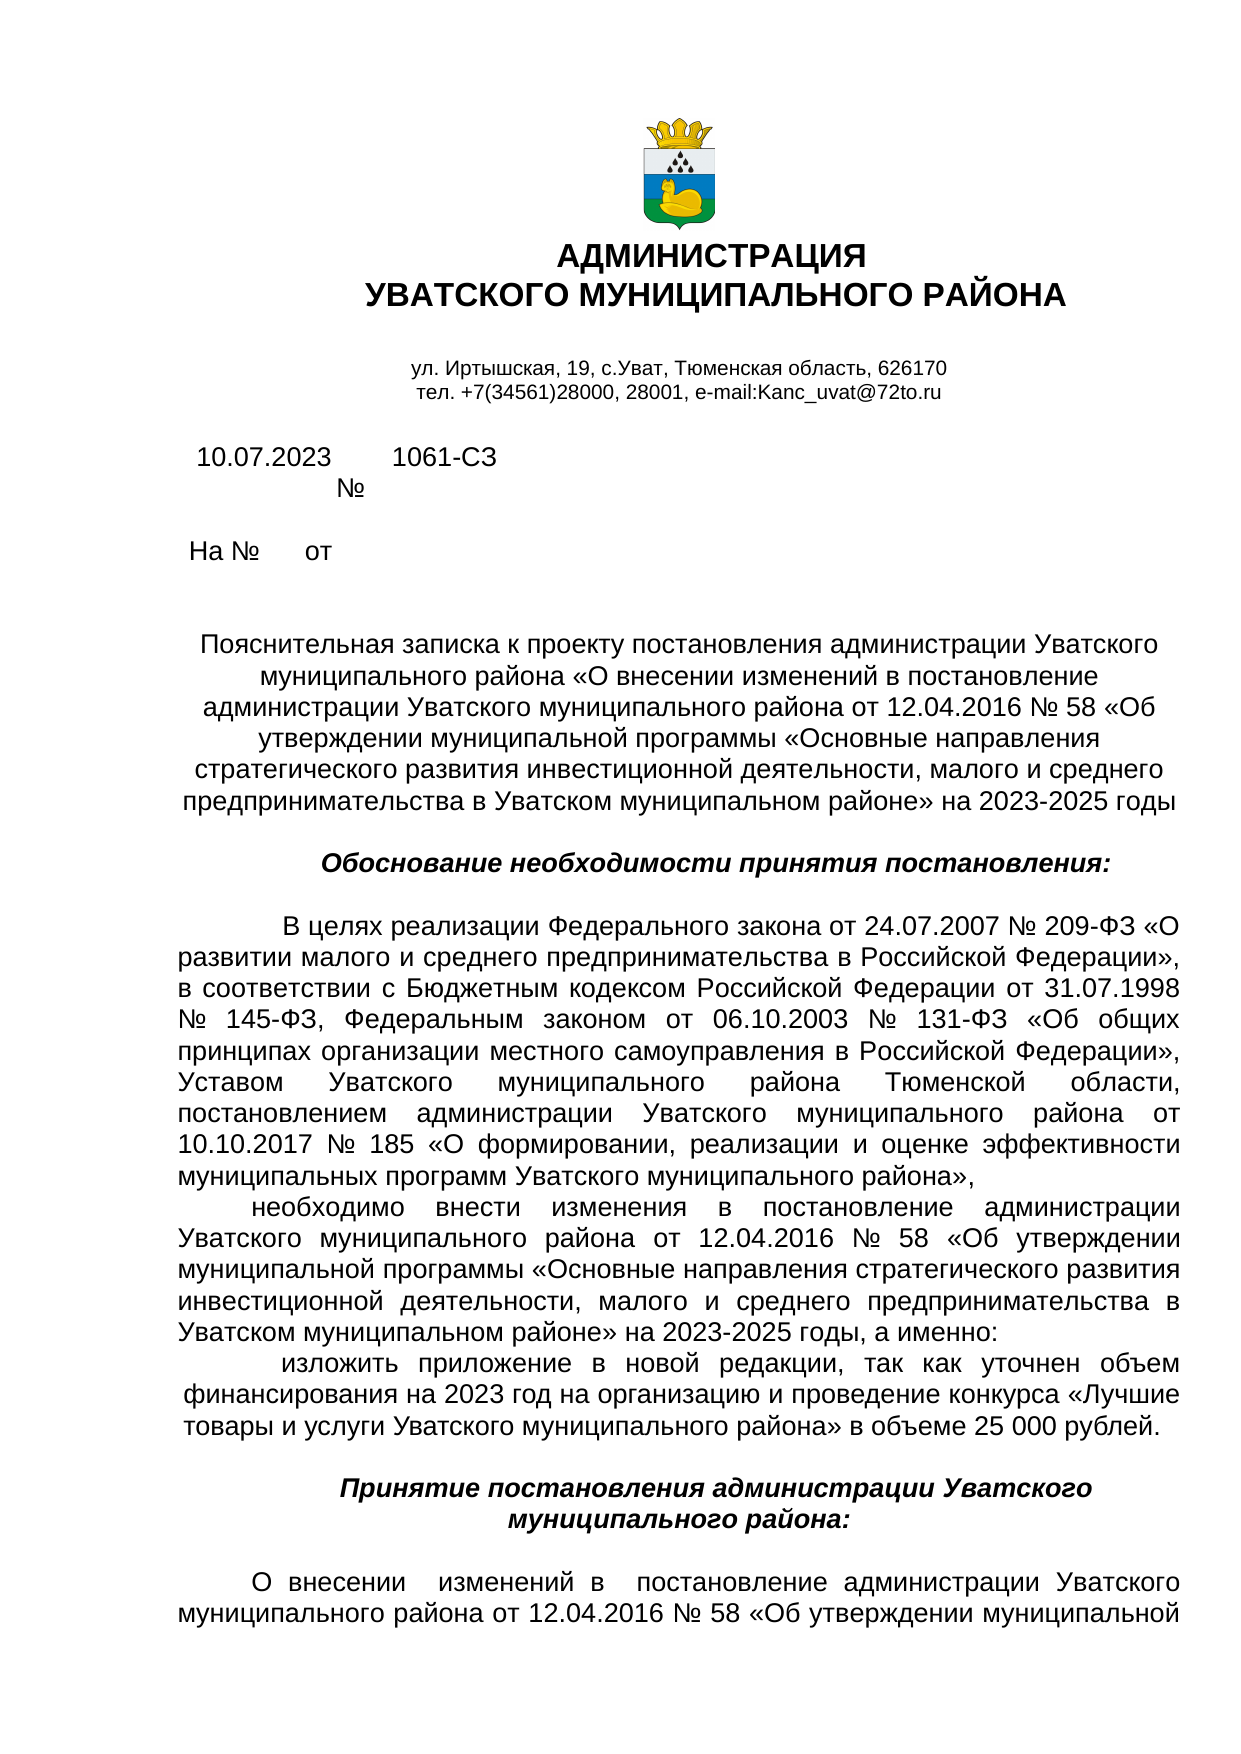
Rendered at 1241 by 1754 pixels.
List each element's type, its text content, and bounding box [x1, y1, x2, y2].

table_header ул. Иртышская, 19, с.Уват, Тюменская область, 626170 тел. +7(34561)28000, 28001, e-mail:Kanc_uvat@72to.ru [177, 350, 1181, 410]
subtitle изложить приложение в новой редакции, так как уточнен объем финансирования на 2023 год на организацию и проведение конкурса «Лучшие товары и услуги Уватского муниципального района» в объеме 25 000 рублей. [183, 1347, 1181, 1441]
text Обоснование необходимости принятия постановления: [177, 847, 1181, 878]
table_header 10.07.2023 1061-СЗ <SED-NUM>№ <SED-DATE> На № от [177, 441, 694, 566]
text Принятие постановления администрации Уватского муниципального района: [177, 1472, 1181, 1535]
text Пояснительная записка к проекту постановления администрации Уватского муниципального района «О внесении изменений в постановление администрации Уватского муниципального района от 12.04.2016 № 58 «Об утверждении муниципальной программы «Основные направления стратегического развития инвестиционной деятельности, малого и среднего предпринимательства в Уватском муниципальном районе» на 2023-2025 годы [177, 628, 1181, 816]
table_header [694, 441, 1181, 566]
table_header АДМИНИСТРАЦИЯ УВАТСКОГО МУНИЦИПАЛЬНОГО РАЙОНА [177, 231, 1181, 319]
text В целях реализации Федерального закона от 24.07.2007 № 209-ФЗ «О развитии малого и среднего предпринимательства в Российской Федерации», в соответствии с Бюджетным кодексом Российской Федерации от 31.07.1998 № 145-ФЗ, Федеральным законом от 06.10.2003 № 131-ФЗ «Об общих принципах организации местного самоуправления в Российской Федерации», Уставом Уватского муниципального района Тюменской области, постановлением администрации Уватского муниципального района от 10.10.2017 № 185 «О формировании, реализации и оценке эффективности муниципальных программ Уватского муниципального района», [177, 910, 1181, 1191]
text необходимо внести изменения в постановление администрации Уватского муниципального района от 12.04.2016 № 58 «Об утверждении муниципальной программы «Основные направления стратегического развития инвестиционной деятельности, малого и среднего предпринимательства в Уватском муниципальном районе» на 2023-2025 годы, а именно: [177, 1191, 1181, 1347]
picture [643, 118, 715, 231]
text О внесении изменений в постановление администрации Уватского муниципального района от 12.04.2016 № 58 «Об утверждении муниципальной [177, 1566, 1181, 1628]
